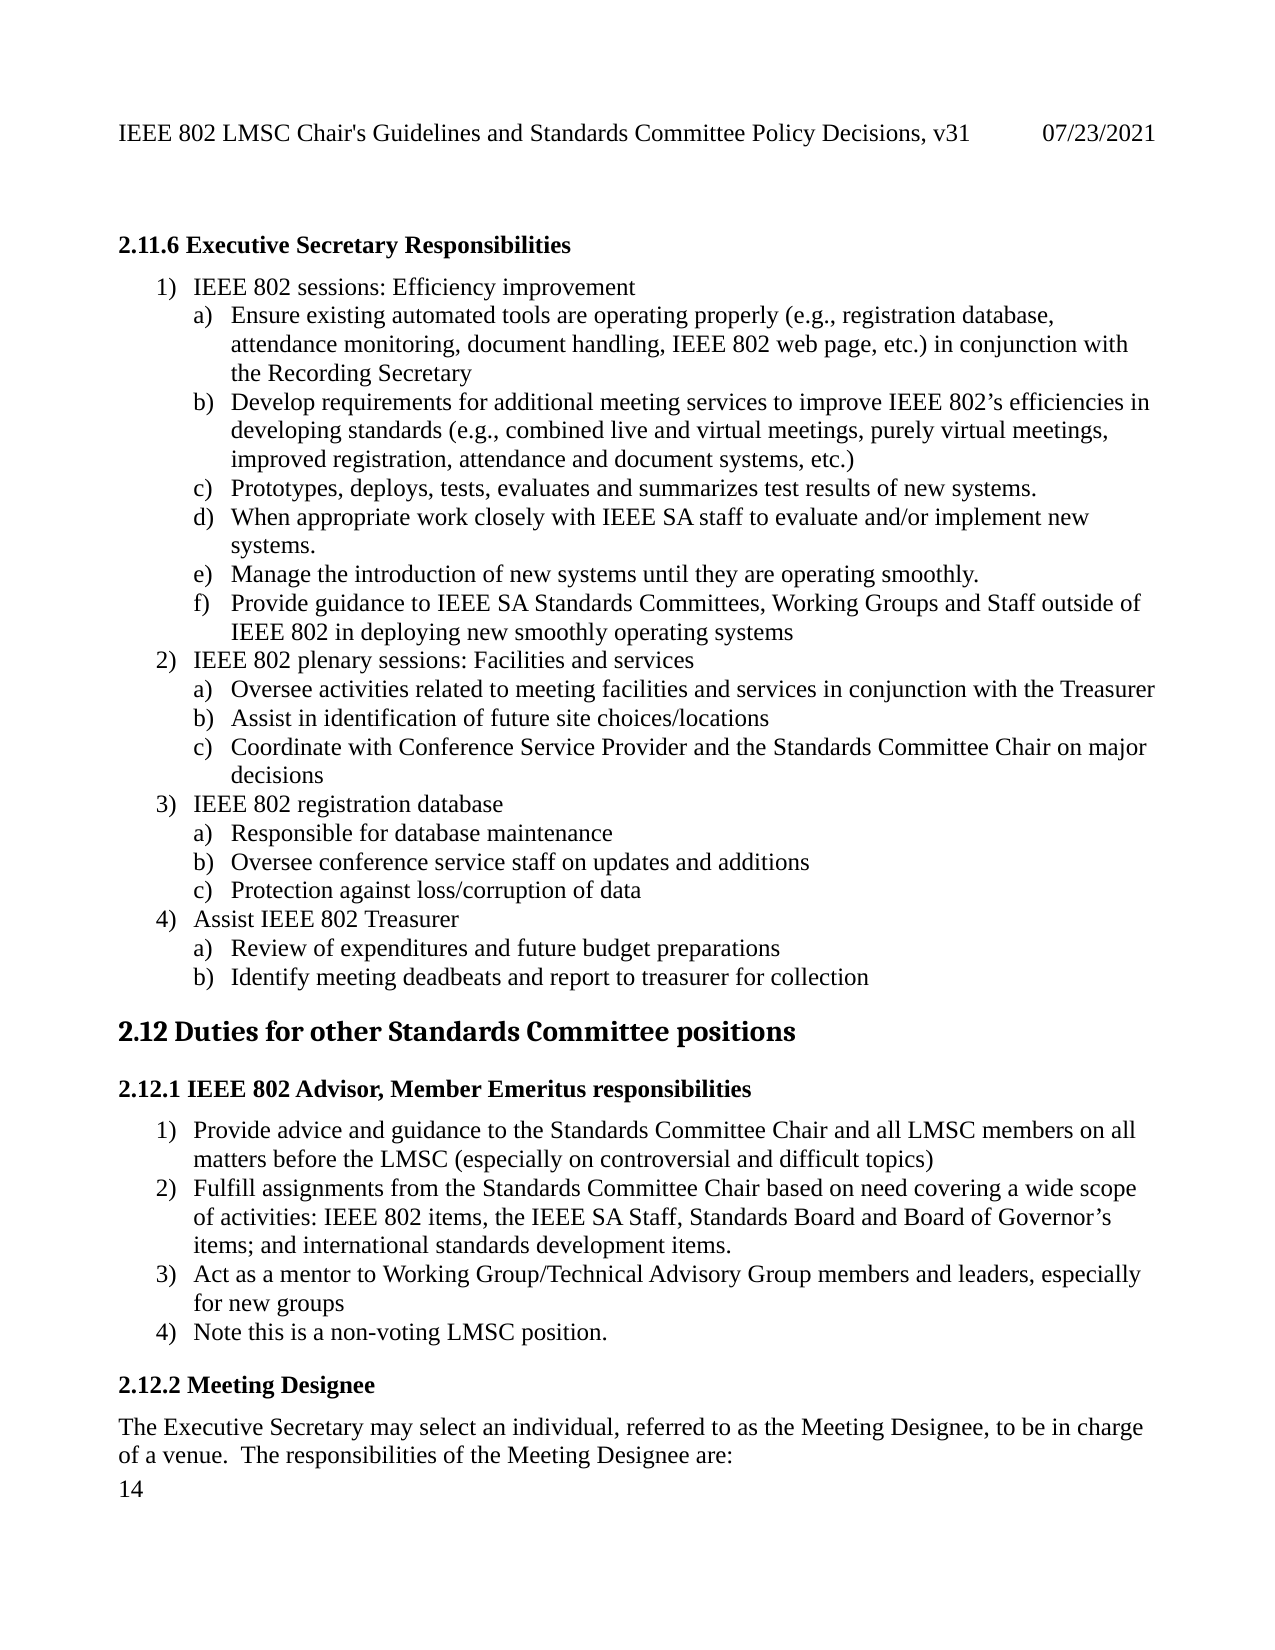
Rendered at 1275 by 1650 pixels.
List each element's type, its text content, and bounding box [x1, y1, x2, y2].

list Ensure existing automated tools are operating properly (e.g., registration database, attendance monitoring, document handling, IEEE 802 web page, etc.) in conjunction with the Recording Secretary [193, 301, 1157, 387]
list Protection against loss/corruption of data [193, 876, 1157, 904]
list Assist IEEE 802 Treasurer [156, 904, 1157, 933]
list Review of expenditures and future budget preparations [193, 933, 1157, 962]
list Act as a mentor to Working Group/Technical Advisory Group members and leaders, especially for new groups [156, 1259, 1157, 1317]
list Coordinate with Conference Service Provider and the Standards Committee Chair on major decisions [193, 732, 1157, 789]
subtitle IEEE 802 Advisor, Member Emeritus responsibilities [118, 1074, 1157, 1103]
list IEEE 802 plenary sessions: Facilities and services [156, 646, 1157, 674]
list IEEE 802 sessions: Efficiency improvement [156, 272, 1157, 301]
list Note this is a non-voting LMSC position. [156, 1317, 1157, 1345]
list IEEE 802 registration database [156, 789, 1157, 818]
list Prototypes, deploys, tests, evaluates and summarizes test results of new systems. [193, 473, 1157, 502]
list Provide guidance to IEEE SA Standards Committees, Working Groups and Staff outside of IEEE 802 in deploying new smoothly operating systems [193, 588, 1157, 646]
list Manage the introduction of new systems until they are operating smoothly. [193, 559, 1157, 588]
text The Executive Secretary may select an individual, referred to as the Meeting Designee, to be in charge of a venue. The responsibilities of the Meeting Designee are: [118, 1412, 1157, 1469]
list Develop requirements for additional meeting services to improve IEEE 802’s efficiencies in developing standards (e.g., combined live and virtual meetings, purely virtual meetings, improved registration, attendance and document systems, etc.) [193, 387, 1157, 473]
list Provide advice and guidance to the Standards Committee Chair and all LMSC members on all matters before the LMSC (especially on controversial and difficult topics) [156, 1115, 1157, 1173]
list Assist in identification of future site choices/locations [193, 703, 1157, 732]
list Fulfill assignments from the Standards Committee Chair based on need covering a wide scope of activities: IEEE 802 items, the IEEE SA Staff, Standards Board and Board of Governor’s items; and international standards development items. [156, 1173, 1157, 1259]
subtitle Executive Secretary Responsibilities [118, 231, 1157, 259]
list Oversee conference service staff on updates and additions [193, 847, 1157, 876]
subtitle Meeting Designee [118, 1370, 1157, 1399]
subtitle Duties for other Standards Committee positions [118, 1016, 1157, 1049]
list Responsible for database maintenance [193, 818, 1157, 847]
list Oversee activities related to meeting facilities and services in conjunction with the Treasurer [193, 674, 1157, 703]
list Identify meeting deadbeats and report to treasurer for collection [193, 962, 1157, 991]
list When appropriate work closely with IEEE SA staff to evaluate and/or implement new systems. [193, 502, 1157, 559]
